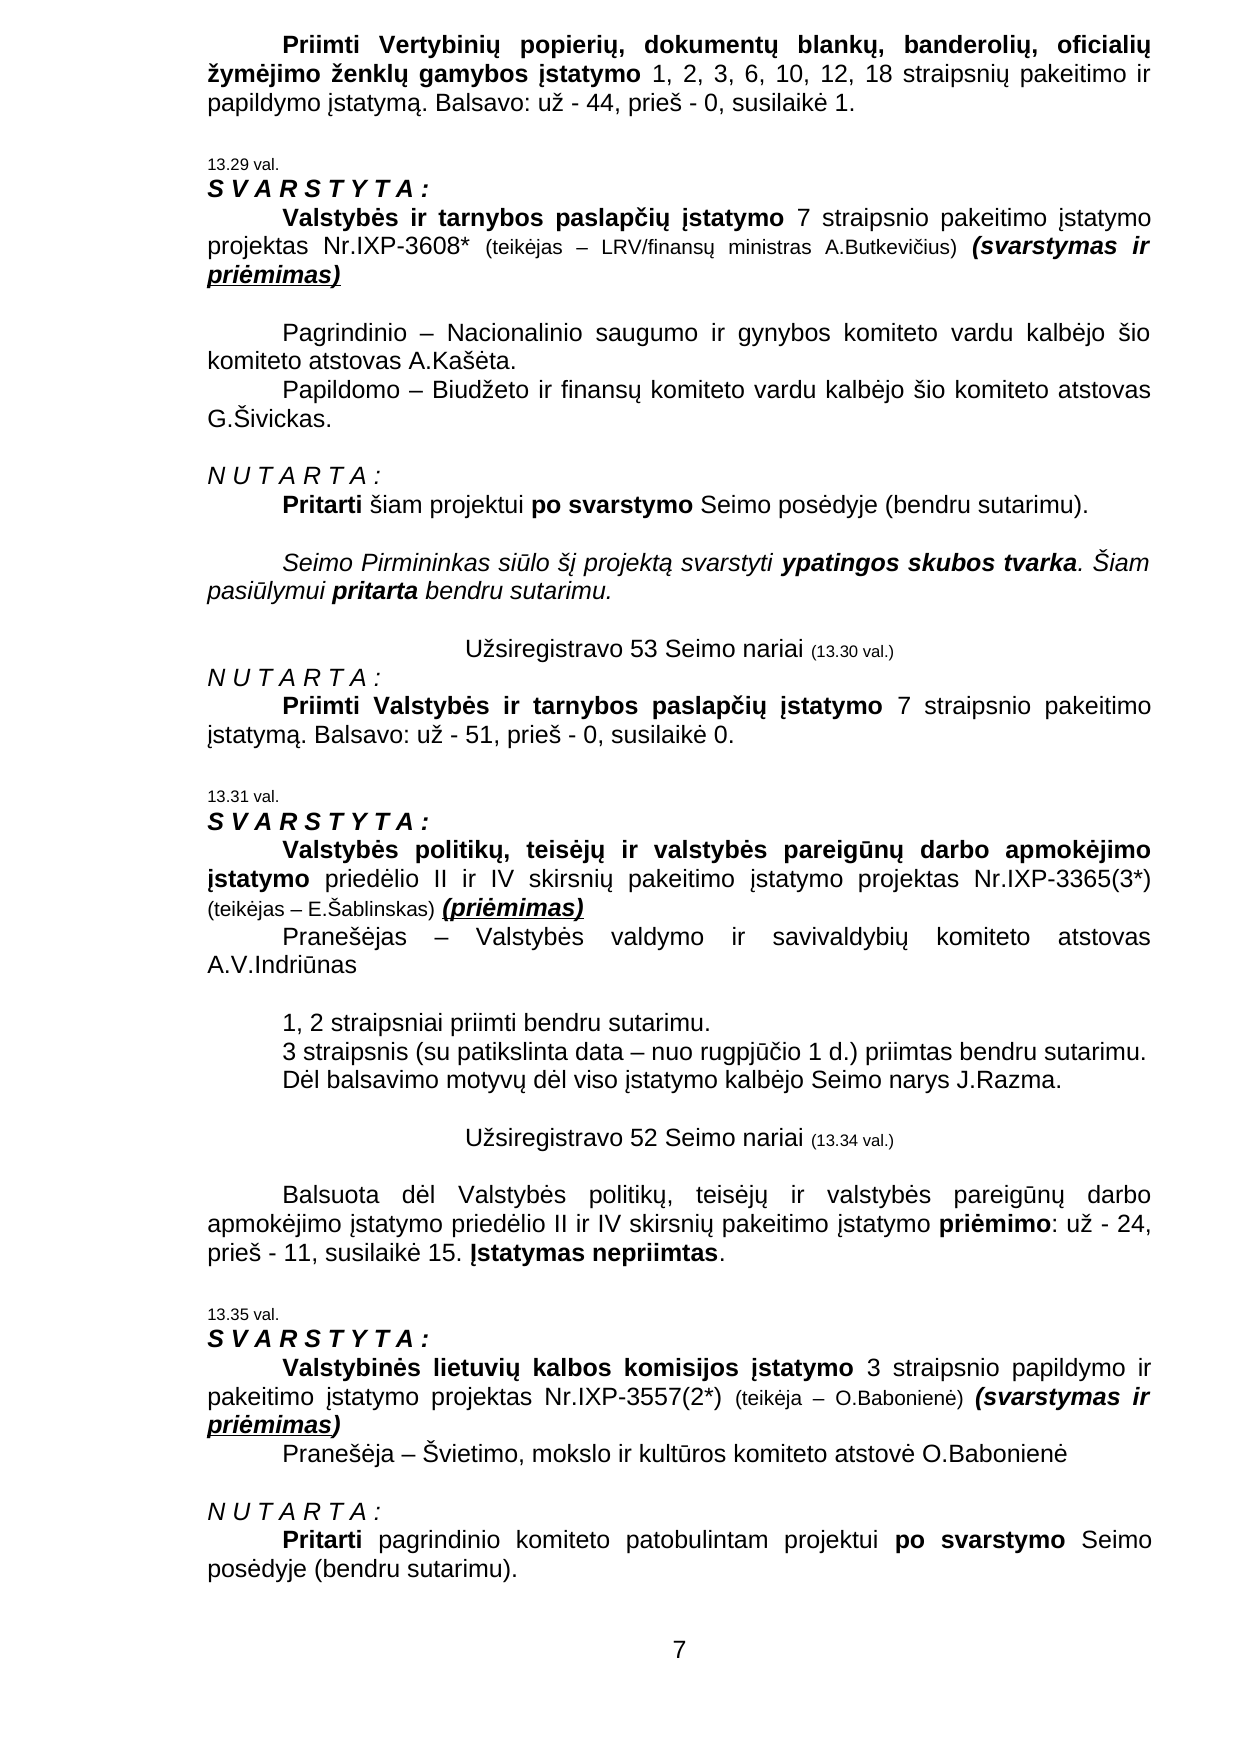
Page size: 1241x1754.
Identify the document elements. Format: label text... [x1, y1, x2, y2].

text Priimti Vertybinių popierių, dokumentų blankų, banderolių, oficialių žymėjimo ženklų gamybos įstatymo 1, 2, 3, 6, 10, 12, 18 straipsnių pakeitimo ir papildymo įstatymą. Balsavo: už - 44, prieš - 0, susilaikė 1. [207, 30, 1152, 116]
text Pagrindinio – Nacionalinio saugumo ir gynybos komiteto vardu kalbėjo šio komiteto atstovas A.Kašėta. [207, 318, 1152, 375]
text Valstybės politikų, teisėjų ir valstybės pareigūnų darbo apmokėjimo įstatymo priedėlio II ir IV skirsnių pakeitimo įstatymo projektas Nr.IXP-3365(3*) (teikėjas – E.Šablinskas) (priėmimas) [207, 835, 1152, 921]
text Pritarti šiam projektui po svarstymo Seimo posėdyje (bendru sutarimu). [207, 490, 1152, 519]
text S V A R S T Y T A : [207, 1324, 1152, 1353]
text Pritarti pagrindinio komiteto patobulintam projektui po svarstymo Seimo posėdyje (bendru sutarimu). [207, 1525, 1152, 1583]
text N U T A R T A : [207, 1497, 1152, 1525]
text Priimti Valstybės ir tarnybos paslapčių įstatymo 7 straipsnio pakeitimo įstatymą. Balsavo: už - 51, prieš - 0, susilaikė 0. [207, 691, 1152, 749]
text Užsiregistravo 53 Seimo nariai (13.30 val.) [207, 634, 1152, 663]
text Valstybinės lietuvių kalbos komisijos įstatymo 3 straipsnio papildymo ir pakeitimo įstatymo projektas Nr.IXP-3557(2*) (teikėja – O.Babonienė) (svarstymas ir priėmimas) [207, 1353, 1152, 1439]
text 3 straipsnis (su patikslinta data – nuo rugpjūčio 1 d.) priimtas bendru sutarimu. [207, 1036, 1152, 1065]
text Pranešėjas – Valstybės valdymo ir savivaldybių komiteto atstovas A.V.Indriūnas [207, 921, 1152, 979]
text N U T A R T A : [207, 461, 1152, 490]
text Pranešėja – Švietimo, mokslo ir kultūros komiteto atstovė O.Babonienė [207, 1439, 1152, 1468]
text S V A R S T Y T A : [207, 806, 1152, 835]
text 13.29 val. [207, 155, 1152, 174]
text Papildomo – Biudžeto ir finansų komiteto vardu kalbėjo šio komiteto atstovas G.Šivickas. [207, 375, 1152, 433]
text 1, 2 straipsniai priimti bendru sutarimu. [207, 1008, 1152, 1036]
text 13.35 val. [207, 1305, 1152, 1324]
text N U T A R T A : [207, 663, 1152, 691]
text Užsiregistravo 52 Seimo nariai (13.34 val.) [207, 1123, 1152, 1151]
text S V A R S T Y T A : [207, 174, 1152, 203]
text 13.31 val. [207, 787, 1152, 806]
text Seimo Pirmininkas siūlo šį projektą svarstyti ypatingos skubos tvarka. Šiam pasiūlymui pritarta bendru sutarimu. [207, 548, 1152, 605]
text Valstybės ir tarnybos paslapčių įstatymo 7 straipsnio pakeitimo įstatymo projektas Nr.IXP-3608* (teikėjas – LRV/finansų ministras A.Butkevičius) (svarstymas ir priėmimas) [207, 203, 1152, 289]
text Balsuota dėl Valstybės politikų, teisėjų ir valstybės pareigūnų darbo apmokėjimo įstatymo priedėlio II ir IV skirsnių pakeitimo įstatymo priėmimo: už - 24, prieš - 11, susilaikė 15. Įstatymas nepriimtas. [207, 1180, 1152, 1266]
text Dėl balsavimo motyvų dėl viso įstatymo kalbėjo Seimo narys J.Razma. [207, 1065, 1152, 1094]
